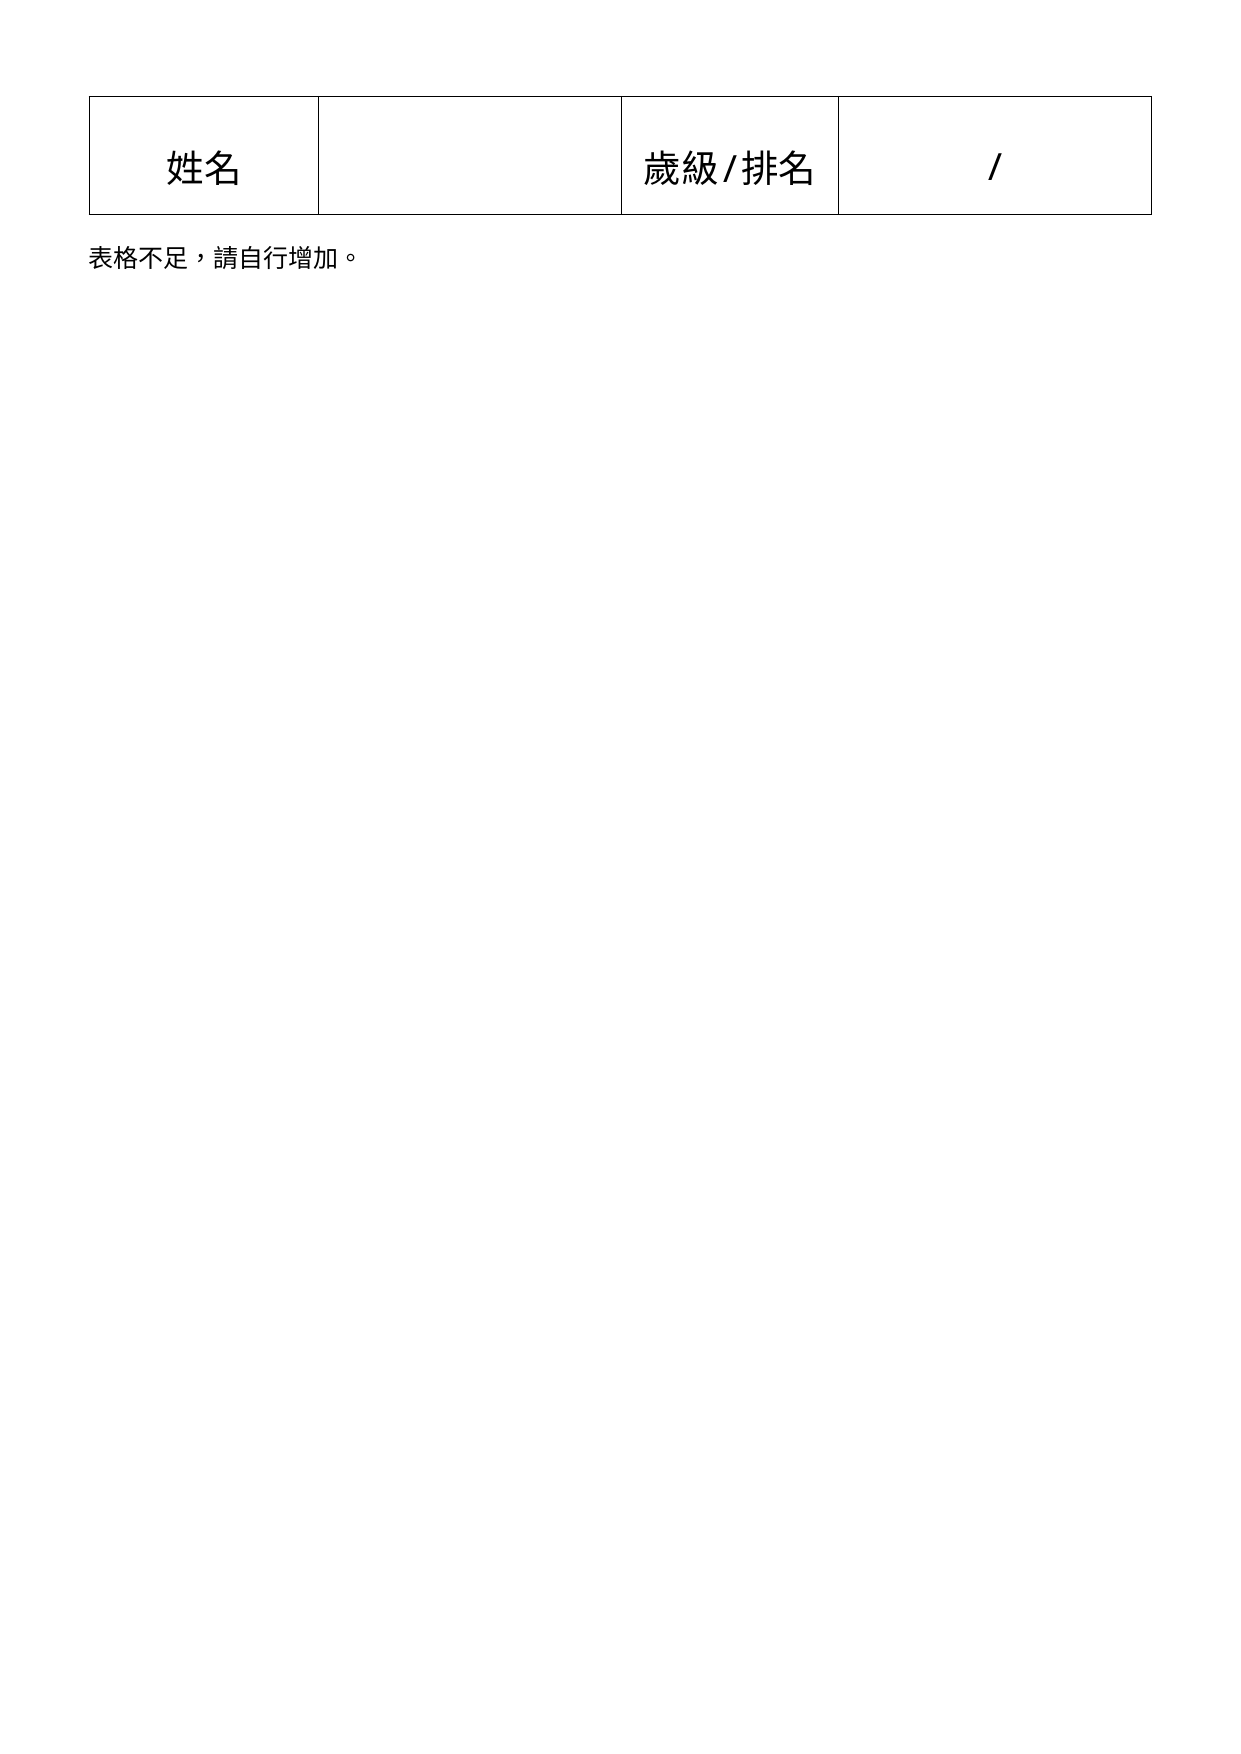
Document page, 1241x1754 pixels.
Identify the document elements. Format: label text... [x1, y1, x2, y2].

table_cell 姓名 [90, 97, 318, 214]
text 表格不足，請自行增加。 [89, 215, 1152, 277]
table_cell / [839, 97, 1151, 214]
table_cell 歲級/排名 [622, 97, 838, 214]
table_cell [319, 97, 621, 214]
